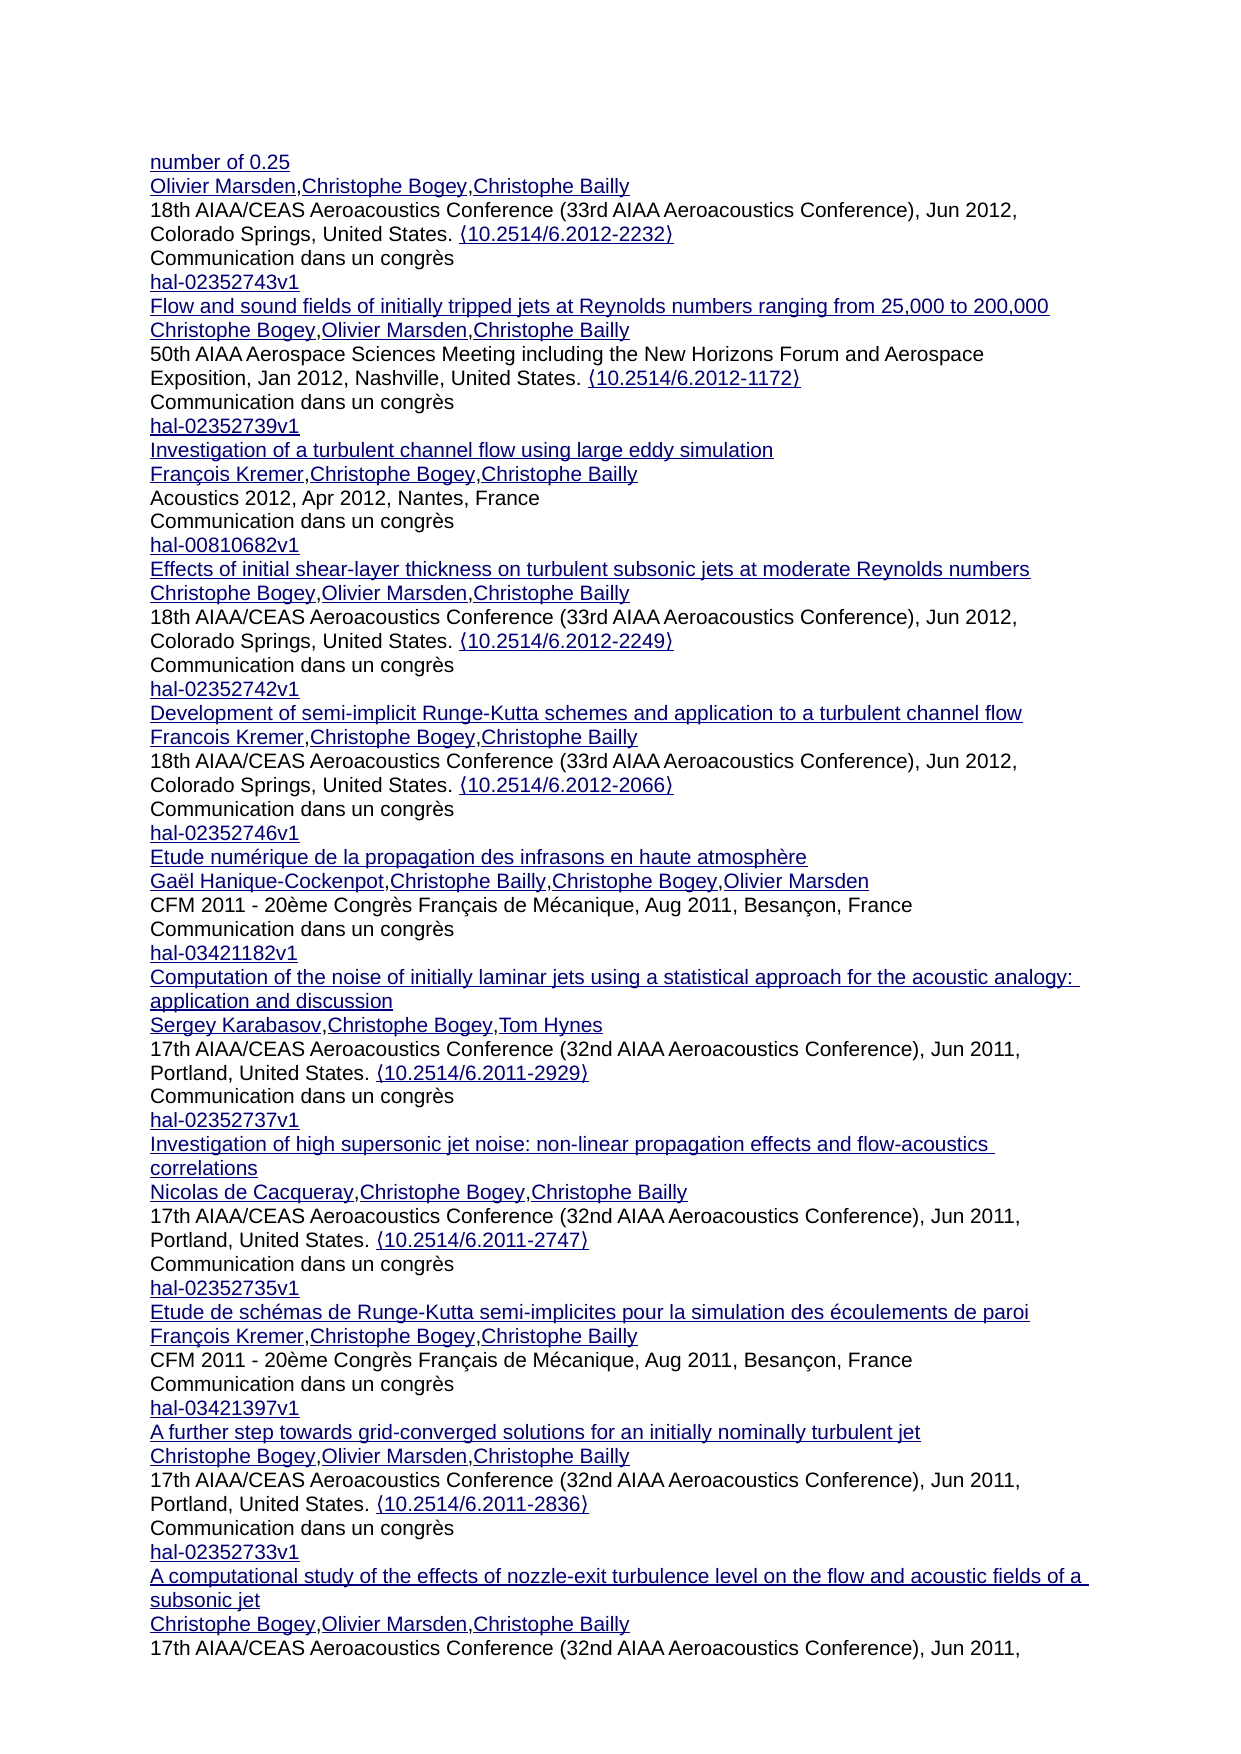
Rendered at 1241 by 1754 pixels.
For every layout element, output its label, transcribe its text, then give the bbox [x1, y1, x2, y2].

table_cell A computational study of the effects of nozzle-exit turbulence level on the flow and acoustic fields of a subsonic jet Christophe Bogey,Olivier Marsden,Christophe Bailly 17th AIAA/CEAS Aeroacoustics Conference (32nd AIAA Aeroacoustics Conference), Jun 2011, [150, 1564, 1090, 1659]
table_cell Development of semi-implicit Runge-Kutta schemes and application to a turbulent channel flow Francois Kremer,Christophe Bogey,Christophe Bailly 18th AIAA/CEAS Aeroacoustics Conference (33rd AIAA Aeroacoustics Conference), Jun 2012, Colorado Springs, United States. ⟨10.2514/6.2012-2066⟩ Communication dans un congrès hal-02352746v1 [150, 701, 1090, 845]
table_cell Effects of initial shear-layer thickness on turbulent subsonic jets at moderate Reynolds numbers Christophe Bogey,Olivier Marsden,Christophe Bailly 18th AIAA/CEAS Aeroacoustics Conference (33rd AIAA Aeroacoustics Conference), Jun 2012, Colorado Springs, United States. ⟨10.2514/6.2012-2249⟩ Communication dans un congrès hal-02352742v1 [150, 557, 1090, 701]
table_cell A further step towards grid-converged solutions for an initially nominally turbulent jet Christophe Bogey,Olivier Marsden,Christophe Bailly 17th AIAA/CEAS Aeroacoustics Conference (32nd AIAA Aeroacoustics Conference), Jun 2011, Portland, United States. ⟨10.2514/6.2011-2836⟩ Communication dans un congrès hal-02352733v1 [150, 1420, 1090, 1563]
table_cell Etude numérique de la propagation des infrasons en haute atmosphère Gaël Hanique-Cockenpot,Christophe Bailly,Christophe Bogey,Olivier Marsden CFM 2011 - 20ème Congrès Français de Mécanique, Aug 2011, Besançon, France Communication dans un congrès hal-03421182v1 [150, 845, 1090, 964]
table_cell Investigation of a turbulent channel flow using large eddy simulation François Kremer,Christophe Bogey,Christophe Bailly Acoustics 2012, Apr 2012, Nantes, France Communication dans un congrès hal-00810682v1 [150, 438, 1090, 557]
table_cell Computation of the noise of initially laminar jets using a statistical approach for the acoustic analogy: application and discussion Sergey Karabasov,Christophe Bogey,Tom Hynes 17th AIAA/CEAS Aeroacoustics Conference (32nd AIAA Aeroacoustics Conference), Jun 2011, Portland, United States. ⟨10.2514/6.2011-2929⟩ Communication dans un congrès hal-02352737v1 [150, 965, 1090, 1132]
table_cell Etude de schémas de Runge-Kutta semi-implicites pour la simulation des écoulements de paroi François Kremer,Christophe Bogey,Christophe Bailly CFM 2011 - 20ème Congrès Français de Mécanique, Aug 2011, Besançon, France Communication dans un congrès hal-03421397v1 [150, 1300, 1090, 1420]
table_cell Depth effects on the flow features and noise signature of shallow cylindrical cavities at a Mach number of 0.25 Olivier Marsden,Christophe Bogey,Christophe Bailly 18th AIAA/CEAS Aeroacoustics Conference (33rd AIAA Aeroacoustics Conference), Jun 2012, Colorado Springs, United States. ⟨10.2514/6.2012-2232⟩ Communication dans un congrès hal-02352743v1 [150, 150, 1090, 294]
table_cell Investigation of high supersonic jet noise: non-linear propagation effects and flow-acoustics correlations Nicolas de Cacqueray,Christophe Bogey,Christophe Bailly 17th AIAA/CEAS Aeroacoustics Conference (32nd AIAA Aeroacoustics Conference), Jun 2011, Portland, United States. ⟨10.2514/6.2011-2747⟩ Communication dans un congrès hal-02352735v1 [150, 1132, 1090, 1300]
table_cell Flow and sound fields of initially tripped jets at Reynolds numbers ranging from 25,000 to 200,000 Christophe Bogey,Olivier Marsden,Christophe Bailly 50th AIAA Aerospace Sciences Meeting including the New Horizons Forum and Aerospace Exposition, Jan 2012, Nashville, United States. ⟨10.2514/6.2012-1172⟩ Communication dans un congrès hal-02352739v1 [150, 294, 1090, 437]
